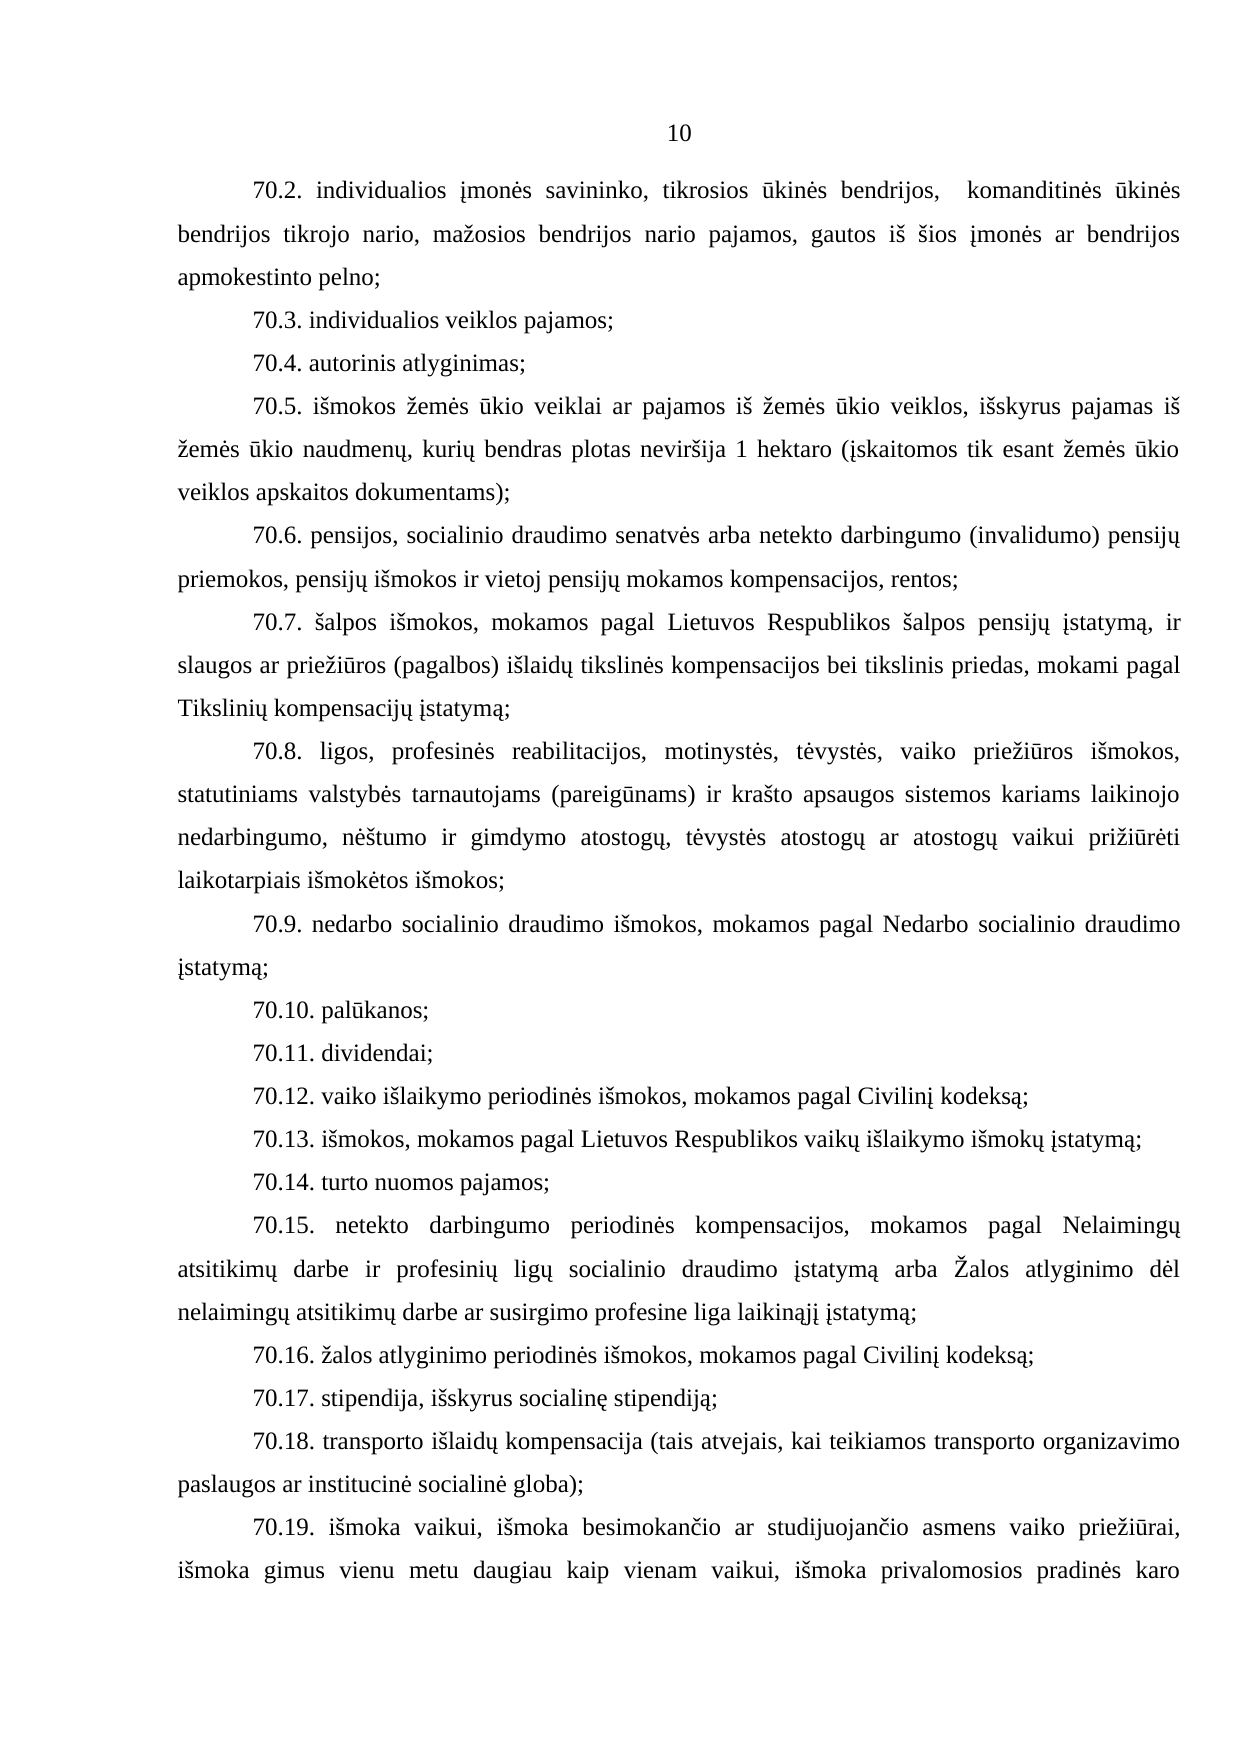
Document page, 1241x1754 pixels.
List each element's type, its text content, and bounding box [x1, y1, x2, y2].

text 70.9. nedarbo socialinio draudimo išmokos, mokamos pagal Nedarbo socialinio draudimo įstatymą; [177, 909, 1181, 981]
text 70.19. išmoka vaikui, išmoka besimokančio ar studijuojančio asmens vaiko priežiūrai, išmoka gimus vienu metu daugiau kaip vienam vaikui, išmoka privalomosios pradinės karo [177, 1512, 1181, 1584]
text 70.10. palūkanos; [177, 995, 1181, 1024]
text 70.11. dividendai; [177, 1038, 1181, 1067]
text 70.14. turto nuomos pajamos; [177, 1167, 1181, 1196]
text 70.5. išmokos žemės ūkio veiklai ar pajamos iš žemės ūkio veiklos, išskyrus pajamas iš žemės ūkio naudmenų, kurių bendras plotas neviršija 1 hektaro (įskaitomos tik esant žemės ūkio veiklos apskaitos dokumentams); [177, 391, 1181, 506]
text 70.16. žalos atlyginimo periodinės išmokos, mokamos pagal Civilinį kodeksą; [177, 1340, 1181, 1369]
text 70.6. pensijos, socialinio draudimo senatvės arba netekto darbingumo (invalidumo) pensijų priemokos, pensijų išmokos ir vietoj pensijų mokamos kompensacijos, rentos; [177, 521, 1181, 592]
text 70.18. transporto išlaidų kompensacija (tais atvejais, kai teikiamos transporto organizavimo paslaugos ar institucinė socialinė globa); [177, 1426, 1181, 1498]
text 70.4. autorinis atlyginimas; [177, 348, 1181, 377]
text 70.3. individualios veiklos pajamos; [177, 305, 1181, 334]
text 70.7. šalpos išmokos, mokamos pagal Lietuvos Respublikos šalpos pensijų įstatymą, ir slaugos ar priežiūros (pagalbos) išlaidų tikslinės kompensacijos bei tikslinis priedas, mokami pagal Tikslinių kompensacijų įstatymą; [177, 607, 1181, 722]
text 70.12. vaiko išlaikymo periodinės išmokos, mokamos pagal Civilinį kodeksą; [177, 1081, 1181, 1110]
text 70.15. netekto darbingumo periodinės kompensacijos, mokamos pagal Nelaimingų atsitikimų darbe ir profesinių ligų socialinio draudimo įstatymą arba Žalos atlyginimo dėl nelaimingų atsitikimų darbe ar susirgimo profesine liga laikinąjį įstatymą; [177, 1211, 1181, 1326]
text 70.13. išmokos, mokamos pagal Lietuvos Respublikos vaikų išlaikymo išmokų įstatymą; [177, 1124, 1181, 1153]
text 70.8. ligos, profesinės reabilitacijos, motinystės, tėvystės, vaiko priežiūros išmokos, statutiniams valstybės tarnautojams (pareigūnams) ir krašto apsaugos sistemos kariams laikinojo nedarbingumo, nėštumo ir gimdymo atostogų, tėvystės atostogų ar atostogų vaikui prižiūrėti laikotarpiais išmokėtos išmokos; [177, 736, 1181, 894]
text 70.17. stipendija, išskyrus socialinę stipendiją; [177, 1383, 1181, 1412]
text 70.2. individualios įmonės savininko, tikrosios ūkinės bendrijos, komanditinės ūkinės bendrijos tikrojo nario, mažosios bendrijos nario pajamos, gautos iš šios įmonės ar bendrijos apmokestinto pelno; [177, 176, 1181, 291]
